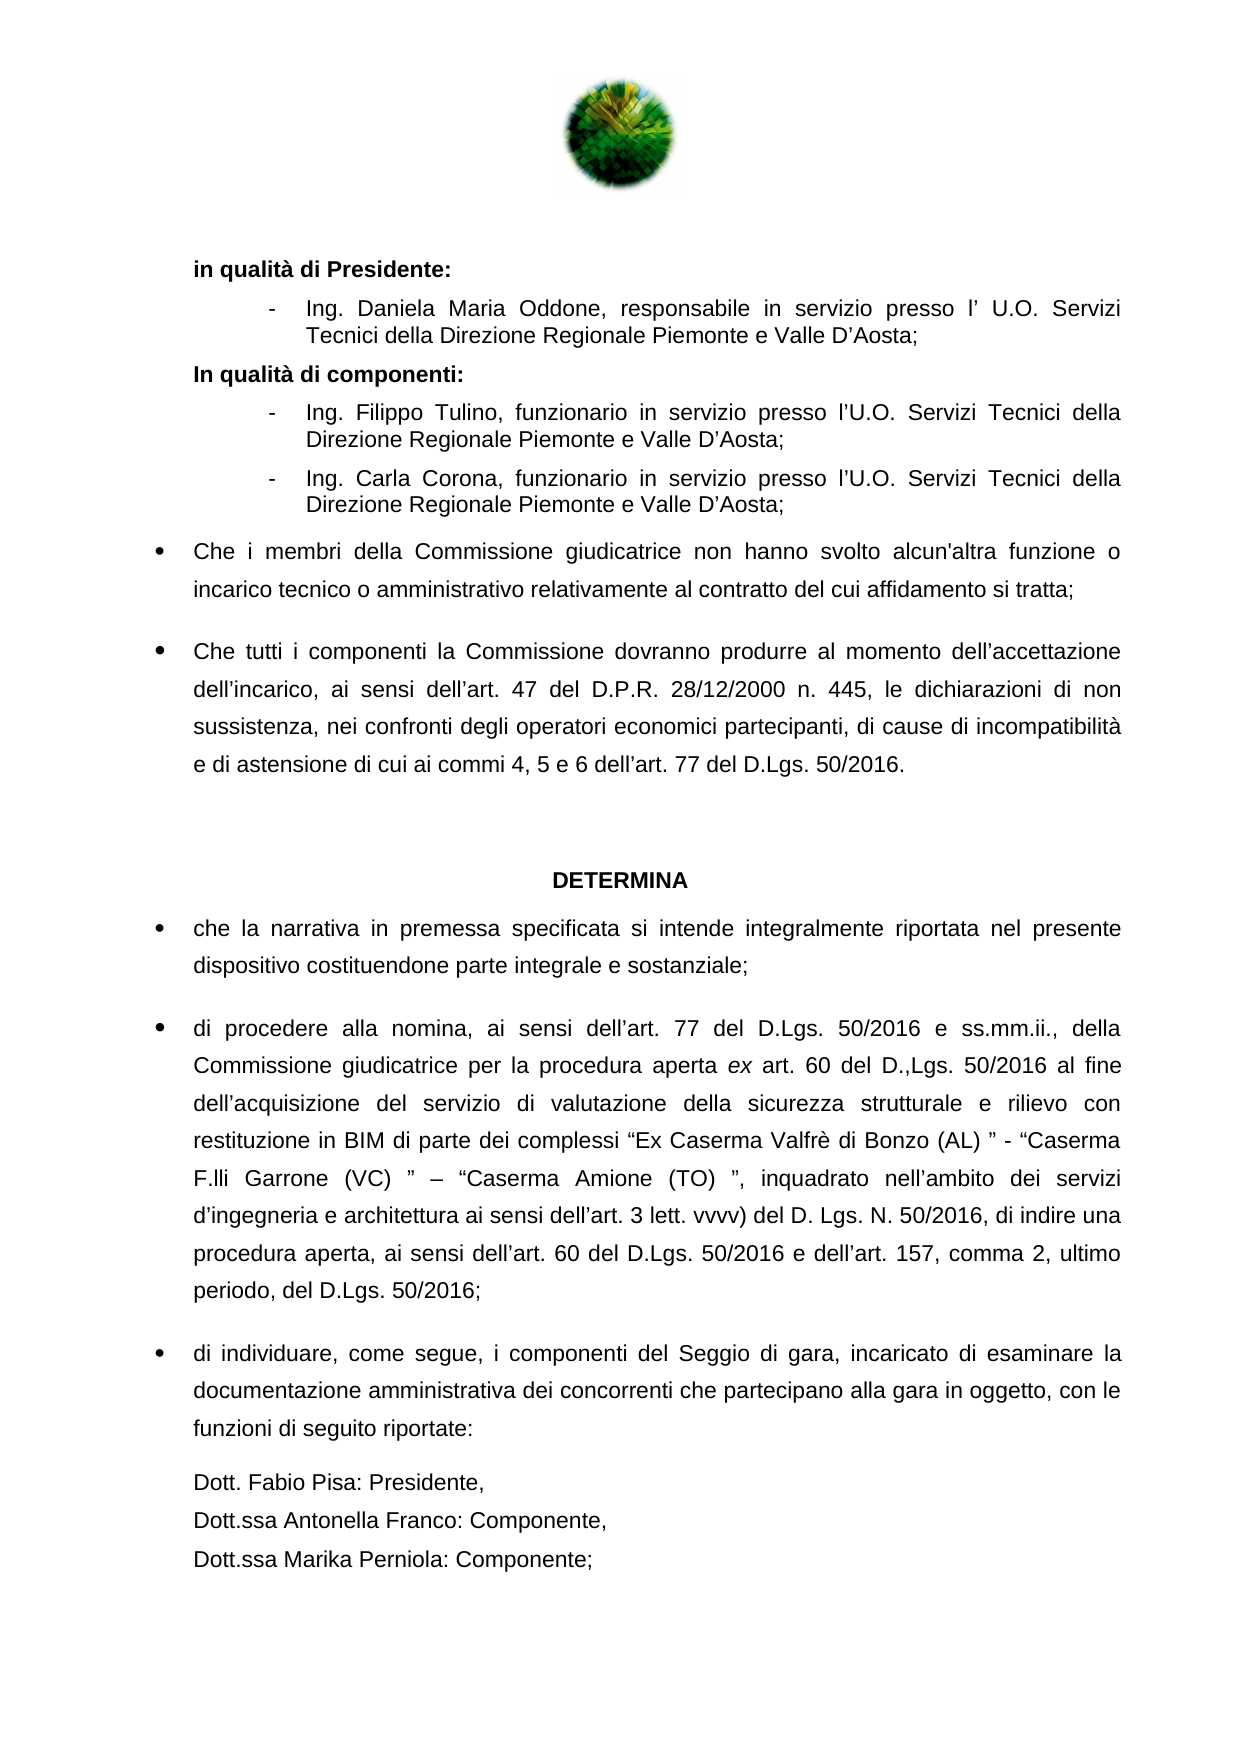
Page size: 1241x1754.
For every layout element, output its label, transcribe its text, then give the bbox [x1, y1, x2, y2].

list Che i membri della Commissione giudicatrice non hanno svolto alcun'altra funzione o incarico tecnico o amministrativo relativamente al contratto del cui affidamento si tratta; [156, 530, 1122, 605]
text In qualità di componenti: [193, 361, 1122, 387]
list Ing. Daniela Maria Oddone, responsabile in servizio presso l’ U.O. Servizi Tecnici della Direzione Regionale Piemonte e Valle D’Aosta; [268, 295, 1122, 348]
text in qualità di Presidente: [193, 256, 1122, 283]
text Dott.ssa Antonella Franco: Componente, [193, 1507, 1122, 1534]
list di individuare, come segue, i componenti del Seggio di gara, incaricato di esaminare la documentazione amministrativa dei concorrenti che partecipano alla gara in oggetto, con le funzioni di seguito riportate: [156, 1331, 1122, 1444]
list di procedere alla nomina, ai sensi dell’art. 77 del D.Lgs. 50/2016 e ss.mm.ii., della Commissione giudicatrice per la procedura aperta ex art. 60 del D.,Lgs. 50/2016 al fine dell’acquisizione del servizio di valutazione della sicurezza strutturale e rilievo con restituzione in BIM di parte dei complessi “Ex Caserma Valfrè di Bonzo (AL) ” - “Caserma F.lli Garrone (VC) ” – “Caserma Amione (TO) ”, inquadrato nell’ambito dei servizi d’ingegneria e architettura ai sensi dell’art. 3 lett. vvvv) del D. Lgs. N. 50/2016, di indire una procedura aperta, ai sensi dell’art. 60 del D.Lgs. 50/2016 e dell’art. 157, comma 2, ultimo periodo, del D.Lgs. 50/2016; [156, 1006, 1122, 1306]
list Che tutti i componenti la Commissione dovranno produrre al momento dell’accettazione dell’incarico, ai sensi dell’art. 47 del D.P.R. 28/12/2000 n. 445, le dichiarazioni di non sussistenza, nei confronti degli operatori economici partecipanti, di cause di incompatibilità e di astensione di cui ai commi 4, 5 e 6 dell’art. 77 del D.Lgs. 50/2016. [156, 630, 1122, 780]
text DETERMINA [118, 867, 1122, 894]
text Dott.ssa Marika Perniola: Componente; [193, 1546, 1122, 1573]
list Ing. Carla Corona, funzionario in servizio presso l’U.O. Servizi Tecnici della Direzione Regionale Piemonte e Valle D’Aosta; [268, 464, 1122, 517]
list che la narrativa in premessa specificata si intende integralmente riportata nel presente dispositivo costituendone parte integrale e sostanziale; [156, 906, 1122, 981]
text Dott. Fabio Pisa: Presidente, [193, 1469, 1122, 1495]
list Ing. Filippo Tulino, funzionario in servizio presso l’U.O. Servizi Tecnici della Direzione Regionale Piemonte e Valle D’Aosta; [268, 399, 1122, 452]
